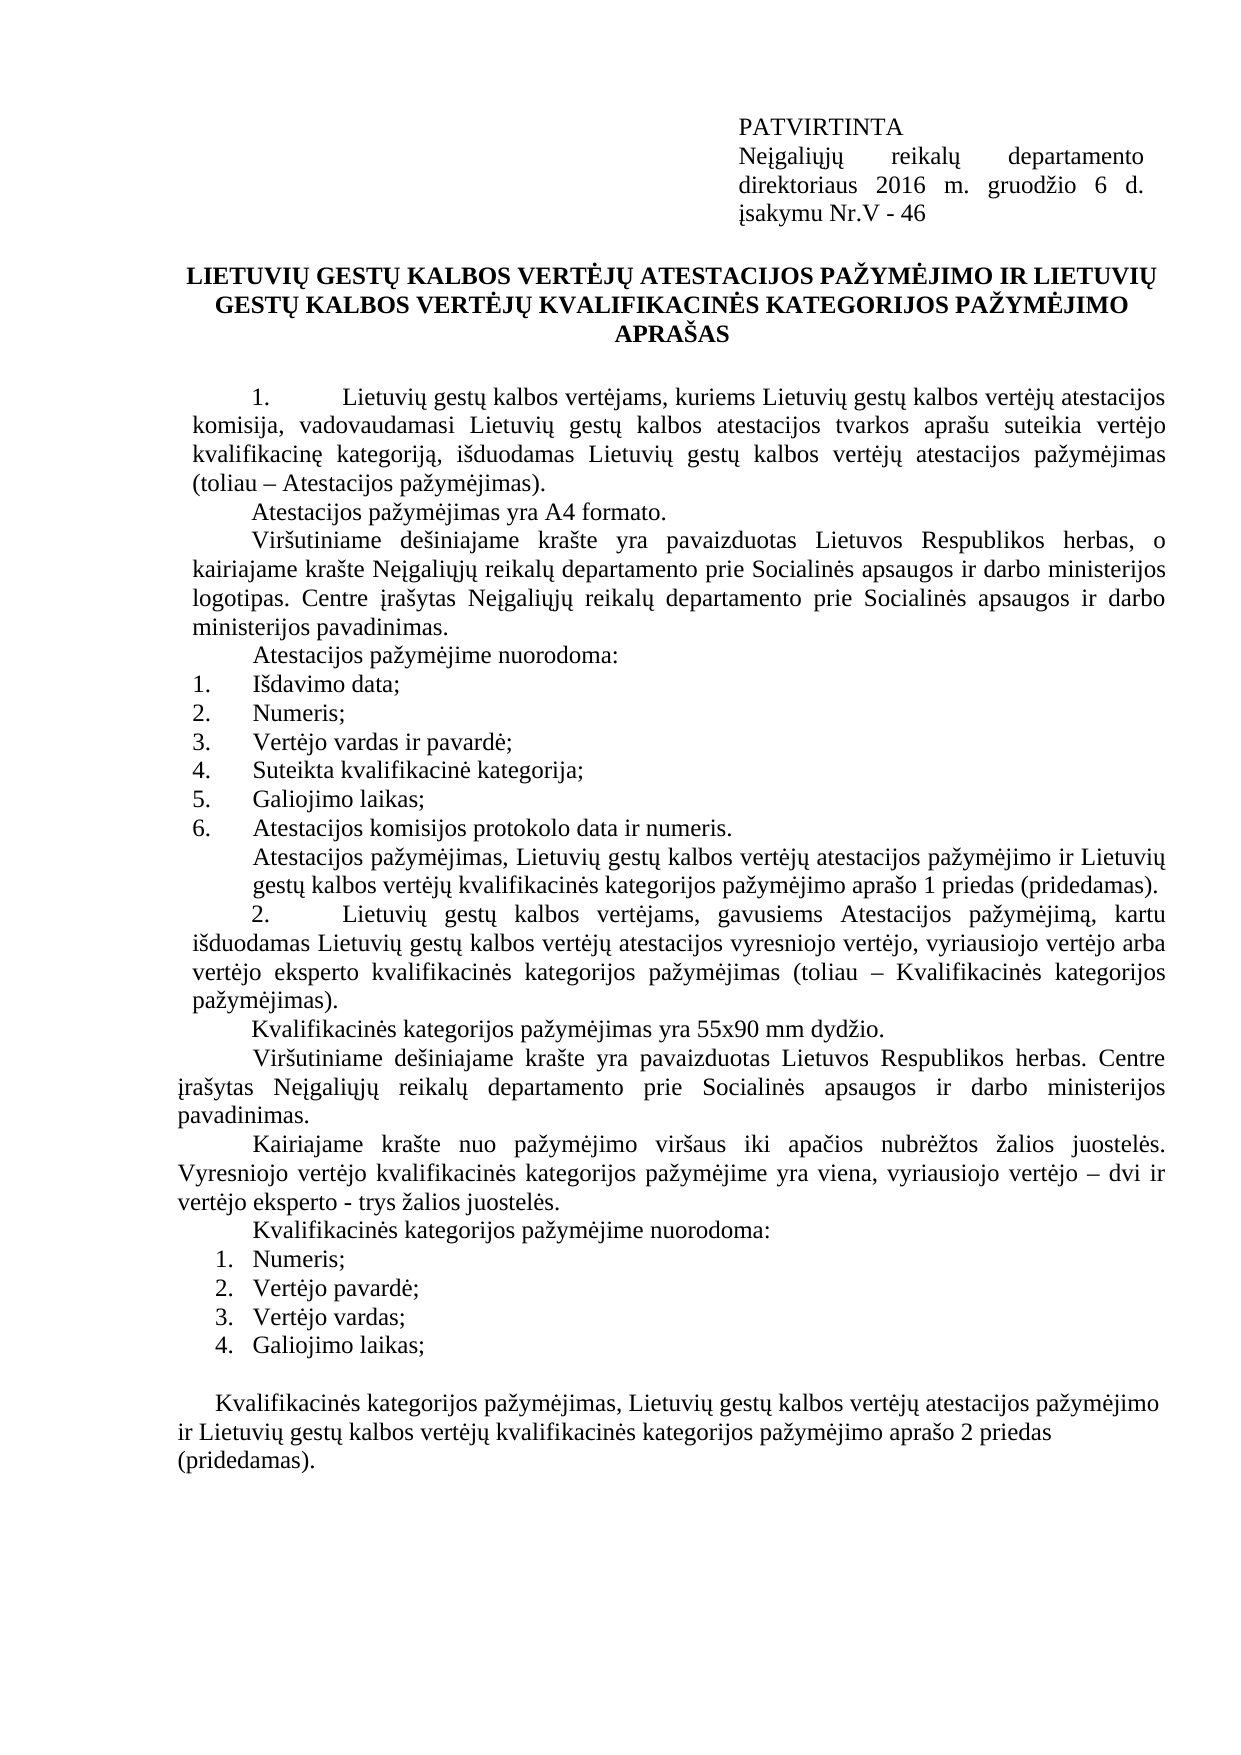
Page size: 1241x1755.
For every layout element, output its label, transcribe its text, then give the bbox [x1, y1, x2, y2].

text Neįgaliųjų reikalų departamento direktoriaus 2016 m. gruodžio 6 d. įsakymu Nr.V - 46 [738, 141, 1144, 227]
text Atestacijos pažymėjimas yra A4 formato. [215, 497, 1167, 525]
text 6. Atestacijos komisijos protokolo data ir numeris. [192, 813, 1167, 842]
text 2. Vertėjo pavardė; [215, 1273, 1167, 1302]
text LIETUVIŲ GESTŲ KALBOS VERTĖJŲ ATESTACIJOS PAŽYMĖJIMO IR LIETUVIŲ GESTŲ KALBOS VERTĖJŲ KVALIFIKACINĖS KATEGORIJOS PAŽYMĖJIMO APRAŠAS [177, 261, 1167, 347]
text 1. Išdavimo data; [192, 669, 1167, 698]
text PATVIRTINTA [738, 112, 1144, 141]
text Atestacijos pažymėjimas, Lietuvių gestų kalbos vertėjų atestacijos pažymėjimo ir Lietuvių gestų kalbos vertėjų kvalifikacinės kategorijos pažymėjimo aprašo 1 priedas (pridedamas). [252, 842, 1167, 899]
text 1. Numeris; [215, 1244, 1167, 1273]
text Kvalifikacinės kategorijos pažymėjimas yra 55x90 mm dydžio. [177, 1014, 1167, 1043]
text 1. Lietuvių gestų kalbos vertėjams, kuriems Lietuvių gestų kalbos vertėjų atestacijos komisija, vadovaudamasi Lietuvių gestų kalbos atestacijos tvarkos aprašu suteikia vertėjo kvalifikacinę kategoriją, išduodamas Lietuvių gestų kalbos vertėjų atestacijos pažymėjimas (toliau – Atestacijos pažymėjimas). [192, 382, 1167, 497]
text Atestacijos pažymėjime nuorodoma: [177, 640, 1167, 669]
text Kvalifikacinės kategorijos pažymėjime nuorodoma: [177, 1215, 1167, 1244]
text Viršutiniame dešiniajame krašte yra pavaizduotas Lietuvos Respublikos herbas, o kairiajame krašte Neįgaliųjų reikalų departamento prie Socialinės apsaugos ir darbo ministerijos logotipas. Centre įrašytas Neįgaliųjų reikalų departamento prie Socialinės apsaugos ir darbo ministerijos pavadinimas. [192, 525, 1167, 640]
text 2. Lietuvių gestų kalbos vertėjams, gavusiems Atestacijos pažymėjimą, kartu išduodamas Lietuvių gestų kalbos vertėjų atestacijos vyresniojo vertėjo, vyriausiojo vertėjo arba vertėjo eksperto kvalifikacinės kategorijos pažymėjimas (toliau – Kvalifikacinės kategorijos pažymėjimas). [192, 899, 1167, 1014]
text 5. Galiojimo laikas; [192, 784, 1167, 813]
text 3. Vertėjo vardas; [215, 1302, 1167, 1330]
text 3. Vertėjo vardas ir pavardė; [192, 727, 1167, 755]
text Kairiajame krašte nuo pažymėjimo viršaus iki apačios nubrėžtos žalios juostelės. Vyresniojo vertėjo kvalifikacinės kategorijos pažymėjime yra viena, vyriausiojo vertėjo – dvi ir vertėjo eksperto - trys žalios juostelės. [177, 1129, 1167, 1215]
text Kvalifikacinės kategorijos pažymėjimas, Lietuvių gestų kalbos vertėjų atestacijos pažymėjimo ir Lietuvių gestų kalbos vertėjų kvalifikacinės kategorijos pažymėjimo aprašo 2 priedas (pridedamas). [177, 1388, 1167, 1474]
text 4. Suteikta kvalifikacinė kategorija; [192, 755, 1167, 784]
text Viršutiniame dešiniajame krašte yra pavaizduotas Lietuvos Respublikos herbas. Centre įrašytas Neįgaliųjų reikalų departamento prie Socialinės apsaugos ir darbo ministerijos pavadinimas. [177, 1043, 1167, 1129]
text 2. Numeris; [192, 698, 1167, 727]
text 4. Galiojimo laikas; [215, 1330, 1167, 1359]
